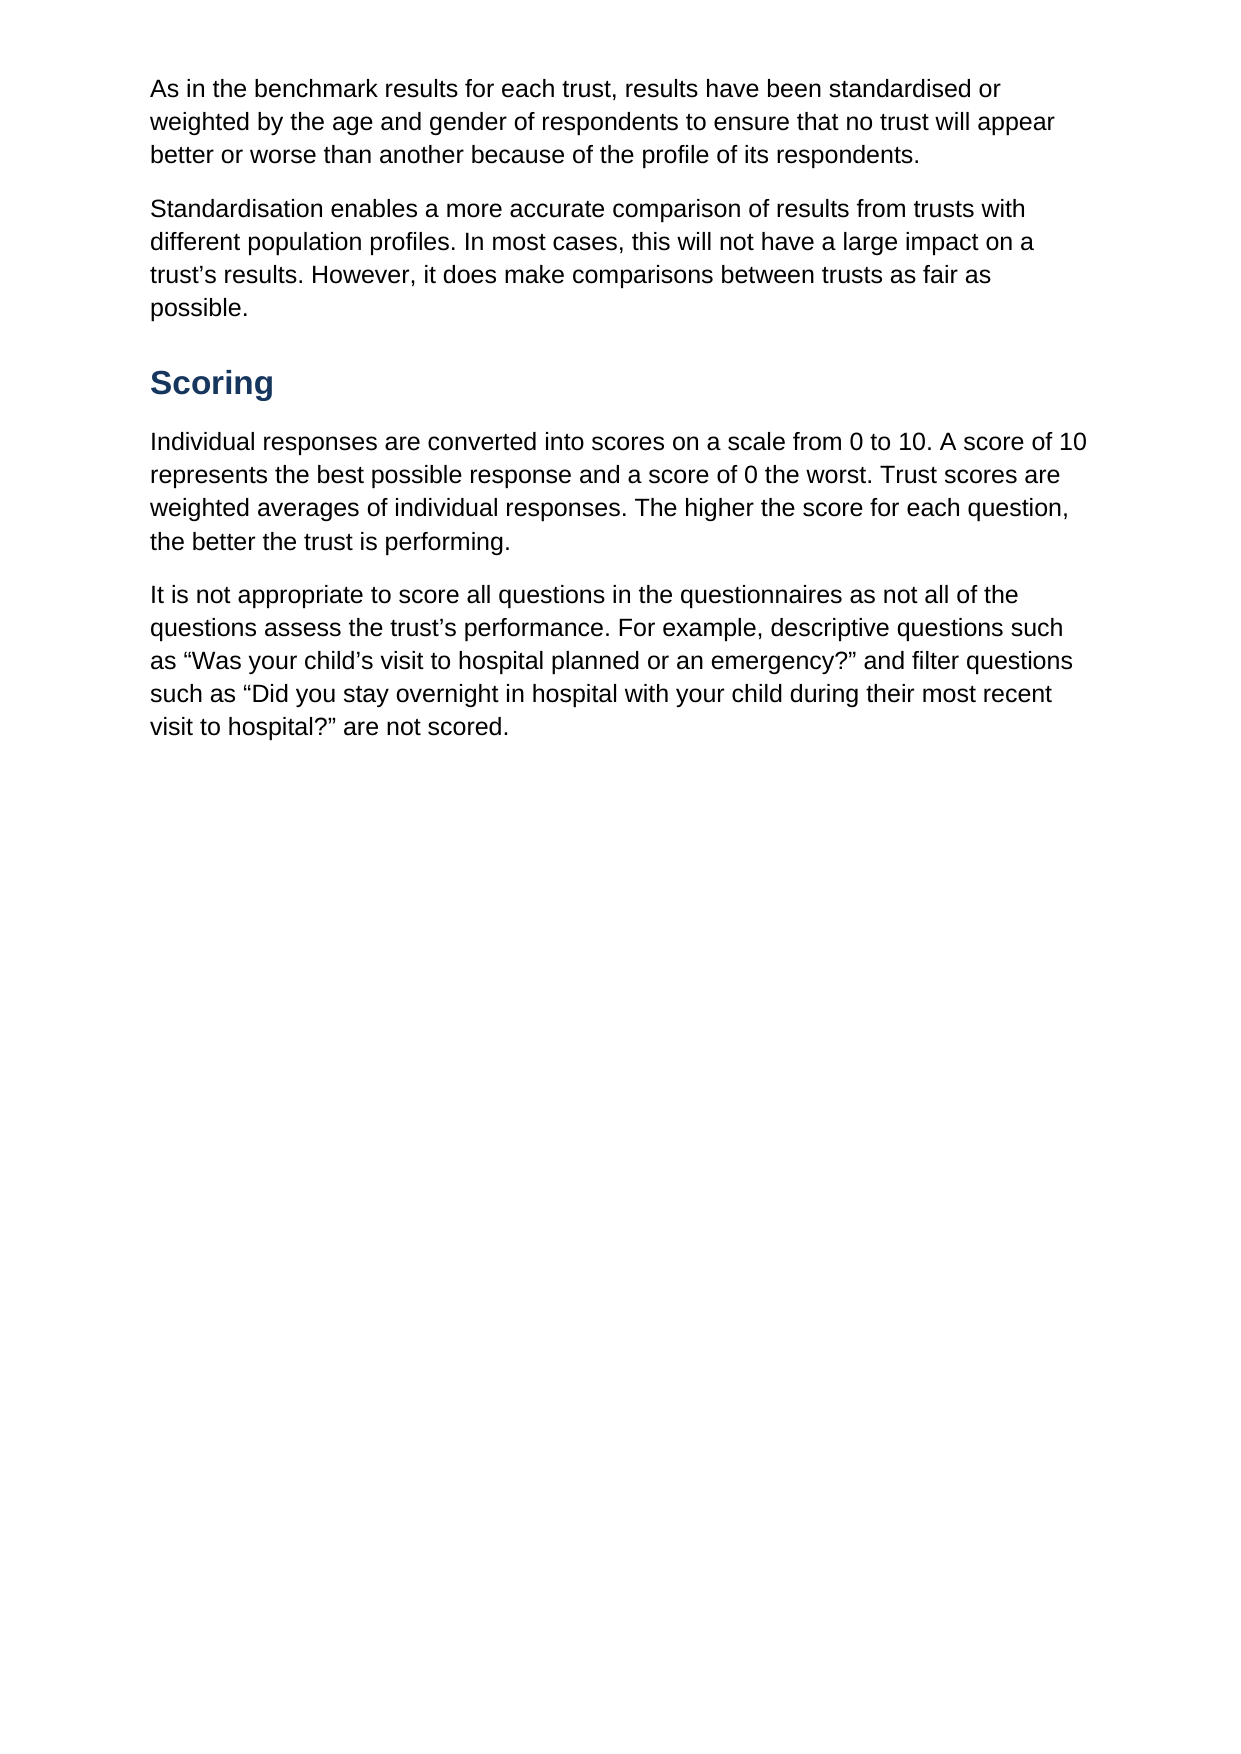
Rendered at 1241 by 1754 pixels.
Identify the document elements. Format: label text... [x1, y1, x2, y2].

subtitle Scoring [150, 363, 1090, 402]
text As in the benchmark results for each trust, results have been standardised or weighted by the age and gender of respondents to ensure that no trust will appear better or worse than another because of the profile of its respondents. [150, 74, 1090, 168]
text Standardisation enables a more accurate comparison of results from trusts with different population profiles. In most cases, this will not have a large impact on a trust’s results. However, it does make comparisons between trusts as fair as possible. [150, 194, 1090, 321]
text Individual responses are converted into scores on a scale from 0 to 10. A score of 10 represents the best possible response and a score of 0 the worst. Trust scores are weighted averages of individual responses. The higher the score for each question, the better the trust is performing. [150, 427, 1090, 555]
text It is not appropriate to score all questions in the questionnaires as not all of the questions assess the trust’s performance. For example, descriptive questions such as “Was your child’s visit to hospital planned or an emergency?” and filter questions such as “Did you stay overnight in hospital with your child during their most recent visit to hospital?” are not scored. [150, 580, 1090, 741]
